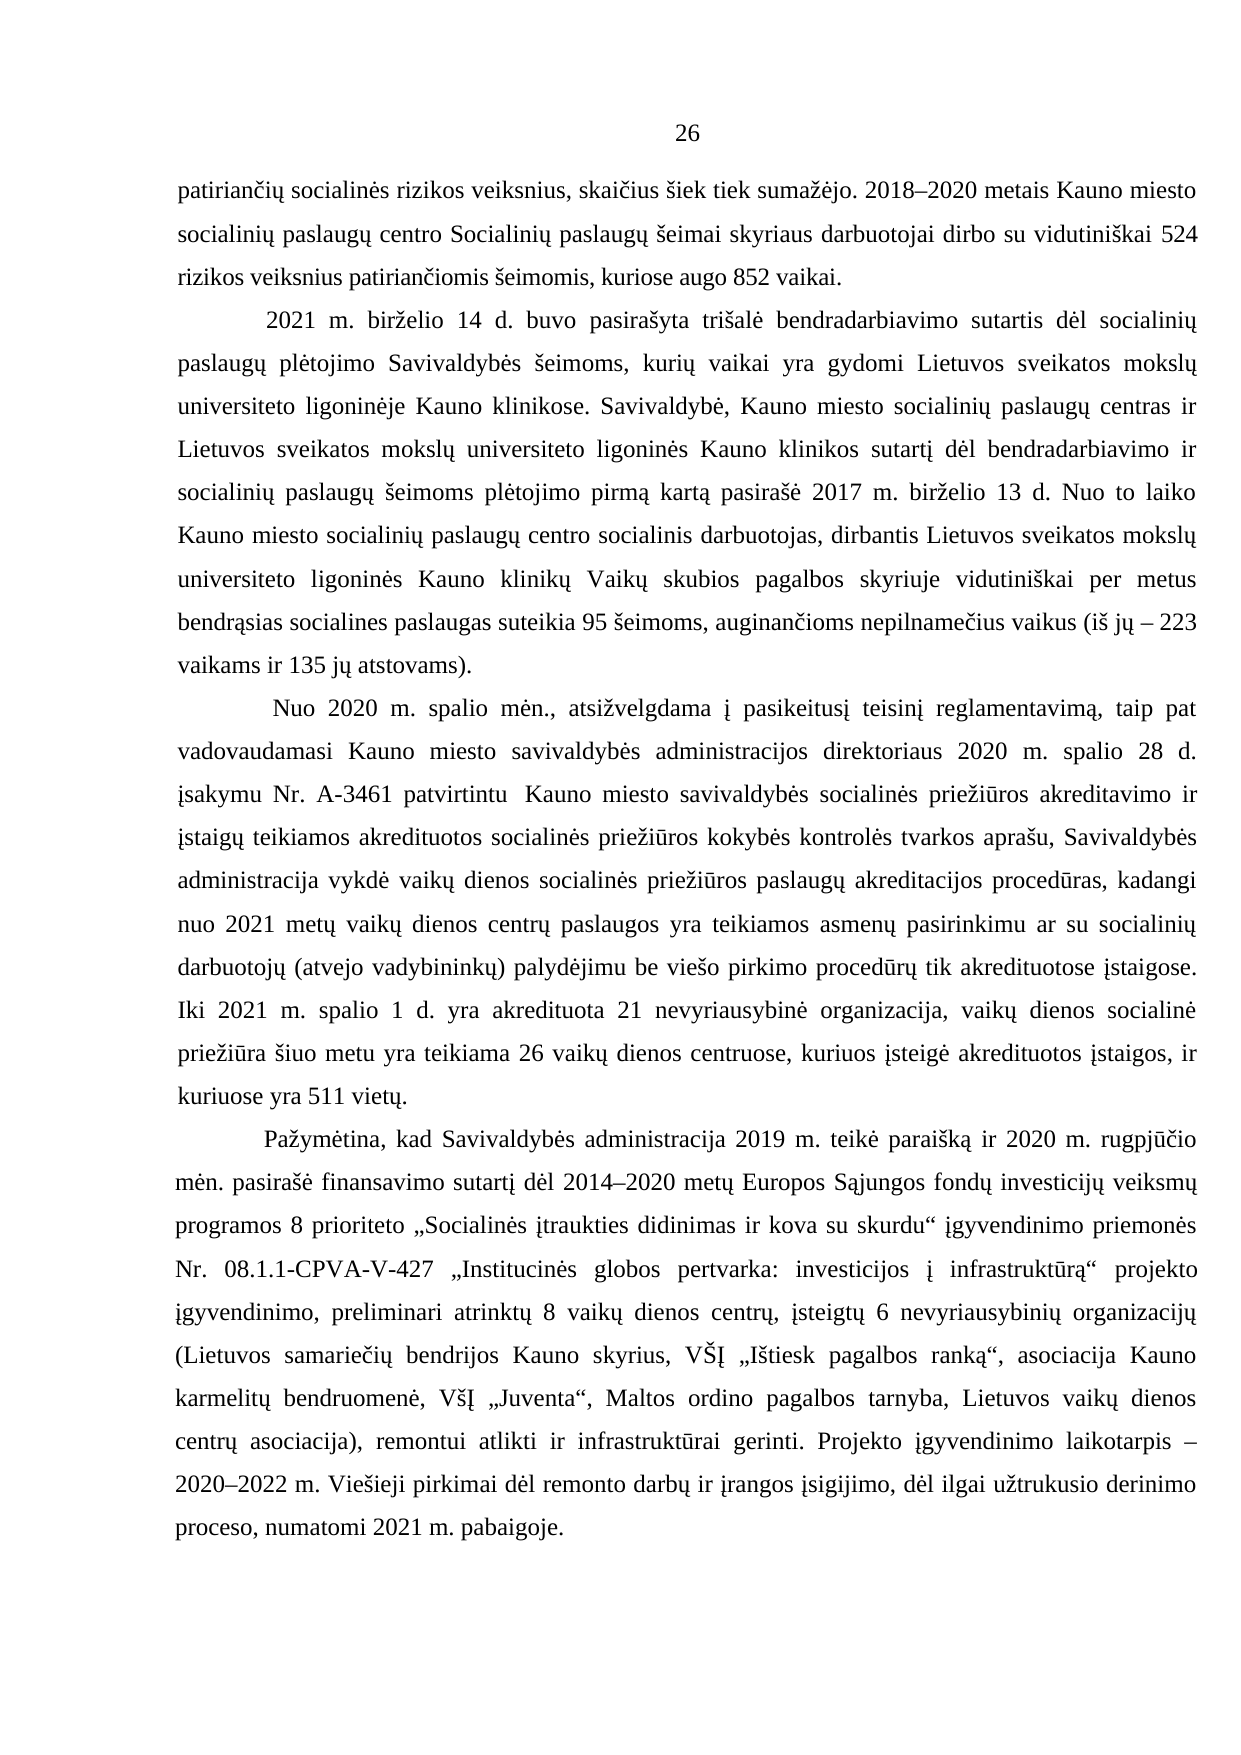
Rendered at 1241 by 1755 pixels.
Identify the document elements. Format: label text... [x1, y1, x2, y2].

text 2021 m. birželio 14 d. buvo pasirašyta trišalė bendradarbiavimo sutartis dėl socialinių paslaugų plėtojimo Savivaldybės šeimoms, kurių vaikai yra gydomi Lietuvos sveikatos mokslų universiteto ligoninėje Kauno klinikose. Savivaldybė, Kauno miesto socialinių paslaugų centras ir Lietuvos sveikatos mokslų universiteto ligoninės Kauno klinikos sutartį dėl bendradarbiavimo ir socialinių paslaugų šeimoms plėtojimo pirmą kartą pasirašė 2017 m. birželio 13 d. Nuo to laiko Kauno miesto socialinių paslaugų centro socialinis darbuotojas, dirbantis Lietuvos sveikatos mokslų universiteto ligoninės Kauno klinikų Vaikų skubios pagalbos skyriuje vidutiniškai per metus bendrąsias socialines paslaugas suteikia 95 šeimoms, auginančioms nepilnamečius vaikus (iš jų – 223 vaikams ir 135 jų atstovams). [177, 305, 1198, 679]
text patiriančių socialinės rizikos veiksnius, skaičius šiek tiek sumažėjo. 2018–2020 metais Kauno miesto socialinių paslaugų centro Socialinių paslaugų šeimai skyriaus darbuotojai dirbo su vidutiniškai 524 rizikos veiksnius patiriančiomis šeimomis, kuriose augo 852 vaikai. [177, 176, 1198, 291]
text Nuo 2020 m. spalio mėn., atsižvelgdama į pasikeitusį teisinį reglamentavimą, taip pat vadovaudamasi Kauno miesto savivaldybės administracijos direktoriaus 2020 m. spalio 28 d. įsakymu Nr. A-3461 patvirtintu Kauno miesto savivaldybės socialinės priežiūros akreditavimo ir įstaigų teikiamos akredituotos socialinės priežiūros kokybės kontrolės tvarkos aprašu, Savivaldybės administracija vykdė vaikų dienos socialinės priežiūros paslaugų akreditacijos procedūras, kadangi nuo 2021 metų vaikų dienos centrų paslaugos yra teikiamos asmenų pasirinkimu ar su socialinių darbuotojų (atvejo vadybininkų) palydėjimu be viešo pirkimo procedūrų tik akredituotose įstaigose. Iki 2021 m. spalio 1 d. yra akredituota 21 nevyriausybinė organizacija, vaikų dienos socialinė priežiūra šiuo metu yra teikiama 26 vaikų dienos centruose, kuriuos įsteigė akredituotos įstaigos, ir kuriuose yra 511 vietų. [177, 693, 1198, 1110]
text Pažymėtina, kad Savivaldybės administracija 2019 m. teikė paraišką ir 2020 m. rugpjūčio mėn. pasirašė finansavimo sutartį dėl 2014–2020 metų Europos Sąjungos fondų investicijų veiksmų programos 8 prioriteto „Socialinės įtraukties didinimas ir kova su skurdu“ įgyvendinimo priemonės Nr. 08.1.1-CPVA-V-427 „Institucinės globos pertvarka: investicijos į infrastruktūrą“ projekto įgyvendinimo, preliminari atrinktų 8 vaikų dienos centrų, įsteigtų 6 nevyriausybinių organizacijų (Lietuvos samariečių bendrijos Kauno skyrius, VŠĮ „Ištiesk pagalbos ranką“, asociacija Kauno karmelitų bendruomenė, VšĮ „Juventa“, Maltos ordino pagalbos tarnyba, Lietuvos vaikų dienos centrų asociacija), remontui atlikti ir infrastruktūrai gerinti. Projekto įgyvendinimo laikotarpis – 2020–2022 m. Viešieji pirkimai dėl remonto darbų ir įrangos įsigijimo, dėl ilgai užtrukusio derinimo proceso, numatomi 2021 m. pabaigoje. [175, 1124, 1198, 1541]
